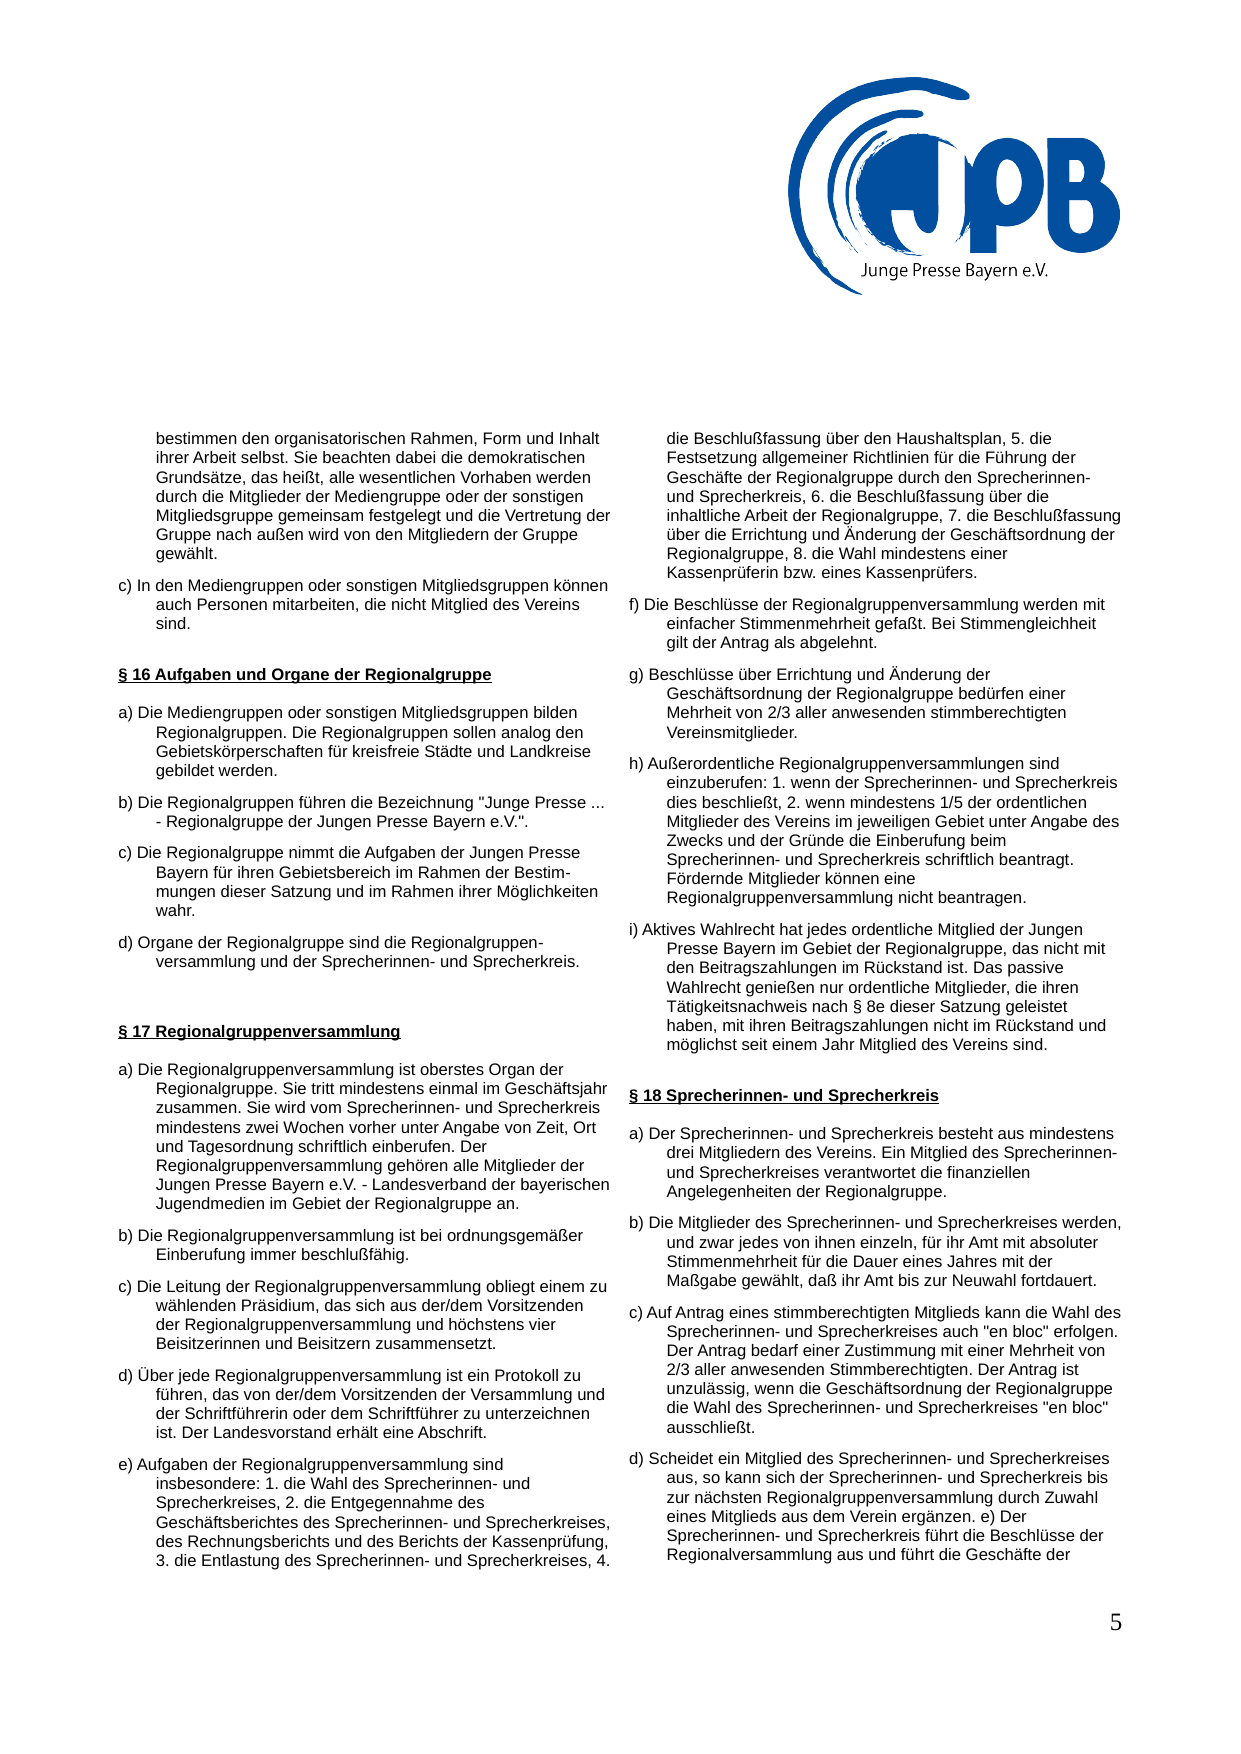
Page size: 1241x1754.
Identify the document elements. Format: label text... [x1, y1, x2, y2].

list d) Über jede Regionalgruppenversammlung ist ein Protokoll zu führen, das von der/dem Vorsitzenden der Versammlung und der Schriftführerin oder dem Schriftführer zu unterzeichnen ist. Der Landesvorstand erhält eine Abschrift. [118, 1366, 611, 1442]
list f) Die Beschlüsse der Regionalgruppenversammlung werden mit einfacher Stimmenmehrheit gefaßt. Bei Stimmengleichheit gilt der Antrag als abgelehnt. [629, 595, 1122, 652]
list d) Organe der Regionalgruppe sind die Regionalgruppen­versammlung und der Sprecherinnen- und Sprecherkreis. [118, 932, 611, 971]
list h) Außerordentliche Regionalgruppenversammlungen sind einzuberufen: 1. wenn der Sprecherinnen- und Sprecherkreis dies beschließt, 2. wenn mindestens 1/5 der ordentlichen Mitglieder des Vereins im jeweiligen Gebiet unter Angabe des Zwecks und der Gründe die Einberufung beim Sprecherinnen- und Sprecherkreis schriftlich beantragt. Fördernde Mitglieder können eine Regionalgruppenversammlung nicht beantragen. [629, 754, 1122, 907]
list g) Beschlüsse über Errichtung und Änderung der Geschäftsordnung der Regionalgruppe bedürfen einer Mehrheit von 2/3 aller anwesenden stimmberechtigten Vereinsmitglieder. [629, 665, 1122, 742]
list a) Die Regionalgruppenversammlung ist oberstes Organ der Regionalgruppe. Sie tritt mindestens einmal im Geschäftsjahr zusammen. Sie wird vom Sprecherinnen- und Sprecherkreis mindestens zwei Wochen vorher unter Angabe von Zeit, Ort und Tagesordnung schriftlich einberufen. Der Regionalgruppenversammlung gehören alle Mitglieder der Jungen Presse Bayern e.V. - Landesverband der bayerischen Jugendmedien im Gebiet der Regionalgruppe an. [118, 1060, 611, 1213]
list c) Auf Antrag eines stimmberechtigten Mitglieds kann die Wahl des Sprecherinnen- und Sprecherkreises auch "en bloc" erfolgen. Der Antrag bedarf einer Zustimmung mit einer Mehrheit von 2/3 aller anwesenden Stimmberechtigten. Der Antrag ist unzulässig, wenn die Geschäftsordnung der Regionalgruppe die Wahl des Sprecherinnen- und Sprecherkreises "en bloc" ausschließt. [629, 1302, 1122, 1437]
text § 16 Aufgaben und Organe der Regionalgruppe [118, 646, 611, 684]
list b) Die Regionalgruppen führen die Bezeichnung "Junge Presse ... - Regionalgruppe der Jungen Presse Bayern e.V.". [118, 792, 611, 831]
list c) Die Leitung der Regionalgruppenversammlung obliegt einem zu wählenden Präsidium, das sich aus der/dem Vorsitzenden der Regionalgruppenversammlung und höchstens vier Beisitzerinnen und Beisitzern zusammensetzt. [118, 1277, 611, 1353]
list c) Die Regionalgruppe nimmt die Aufgaben der Jungen Presse Bayern für ihren Gebietsbereich im Rahmen der Bestim­mungen dieser Satzung und im Rahmen ihrer Möglichkeiten wahr. [118, 843, 611, 920]
list a) Die Mediengruppen oder sonstigen Mitgliedsgruppen bilden Regionalgruppen. Die Regionalgruppen sollen analog den Gebietskörperschaften für kreisfreie Städte und Landkreise gebildet werden. [118, 703, 611, 780]
list i) Aktives Wahlrecht hat jedes ordentliche Mitglied der Jungen Presse Bayern im Gebiet der Regionalgruppe, das nicht mit den Beitragszahlungen im Rückstand ist. Das passive Wahlrecht genießen nur ordentliche Mitglieder, die ihren Tätigkeitsnachweis nach § 8e dieser Satzung geleistet haben, mit ihren Beitragszahlungen nicht im Rückstand und möglichst seit einem Jahr Mitglied des Vereins sind. [629, 920, 1122, 1054]
list b) Die Mitglieder des Sprecherinnen- und Sprecherkreises werden, und zwar jedes von ihnen einzeln, für ihr Amt mit absoluter Stimmenmehrheit für die Dauer eines Jahres mit der Maßgabe gewählt, daß ihr Amt bis zur Neuwahl fortdauert. [629, 1213, 1122, 1290]
text § 18 Sprecherinnen- und Sprecherkreis [629, 1086, 1122, 1105]
list a) Der Sprecherinnen- und Sprecherkreis besteht aus mindestens drei Mitgliedern des Vereins. Ein Mitglied des Sprecherinnen- und Sprecherkreises verantwortet die finanziellen Angelegenheiten der Regionalgruppe. [629, 1124, 1122, 1201]
list bestimmen den organisatorischen Rahmen, Form und Inhalt ihrer Arbeit selbst. Sie beachten dabei die demokratischen Grundsätze, das heißt, alle wesentlichen Vorhaben werden durch die Mitglieder der Mediengruppe oder der sonstigen Mitgliedsgruppe gemeinsam festgelegt und die Vertretung der Gruppe nach außen wird von den Mitgliedern der Gruppe gewählt. [118, 429, 611, 563]
list e) Aufgaben der Regionalgruppenversammlung sind insbesondere: 1. die Wahl des Sprecherinnen- und Sprecherkreises, 2. die Entgegennahme des Geschäftsberichtes des Sprecherinnen- und Sprecherkreises, des Rechnungsberichts und des Berichts der Kassenprüfung, 3. die Entlastung des Sprecherinnen- und Sprecherkreises, 4. [118, 1455, 611, 1570]
list die Beschlußfassung über den Haushaltsplan, 5. die Festsetzung allgemeiner Richtlinien für die Führung der Geschäfte der Regionalgruppe durch den Sprecherinnen- und Sprecherkreis, 6. die Beschlußfassung über die inhaltliche Arbeit der Regionalgruppe, 7. die Beschlußfassung über die Errichtung und Änderung der Geschäftsordnung der Regionalgruppe, 8. die Wahl mindestens einer Kassenprüferin bzw. eines Kassenprüfers. [629, 429, 1122, 582]
list d) Scheidet ein Mitglied des Sprecherinnen- und Sprecherkreises aus, so kann sich der Sprecherinnen- und Sprecherkreis bis zur nächsten Regionalgruppenversammlung durch Zuwahl eines Mitglieds aus dem Verein ergänzen. e) Der Sprecherinnen- und Sprecherkreis führt die Beschlüsse der Regionalversammlung aus und führt die Geschäfte der [629, 1449, 1122, 1564]
list b) Die Regionalgruppenversammlung ist bei ordnungsgemäßer Einberufung immer beschlußfähig. [118, 1226, 611, 1264]
list c) In den Mediengruppen oder sonstigen Mitgliedsgruppen können auch Personen mitarbeiten, die nicht Mitglied des Vereins sind. [118, 576, 611, 633]
text § 17 Regionalgruppenversammlung [118, 1002, 611, 1041]
